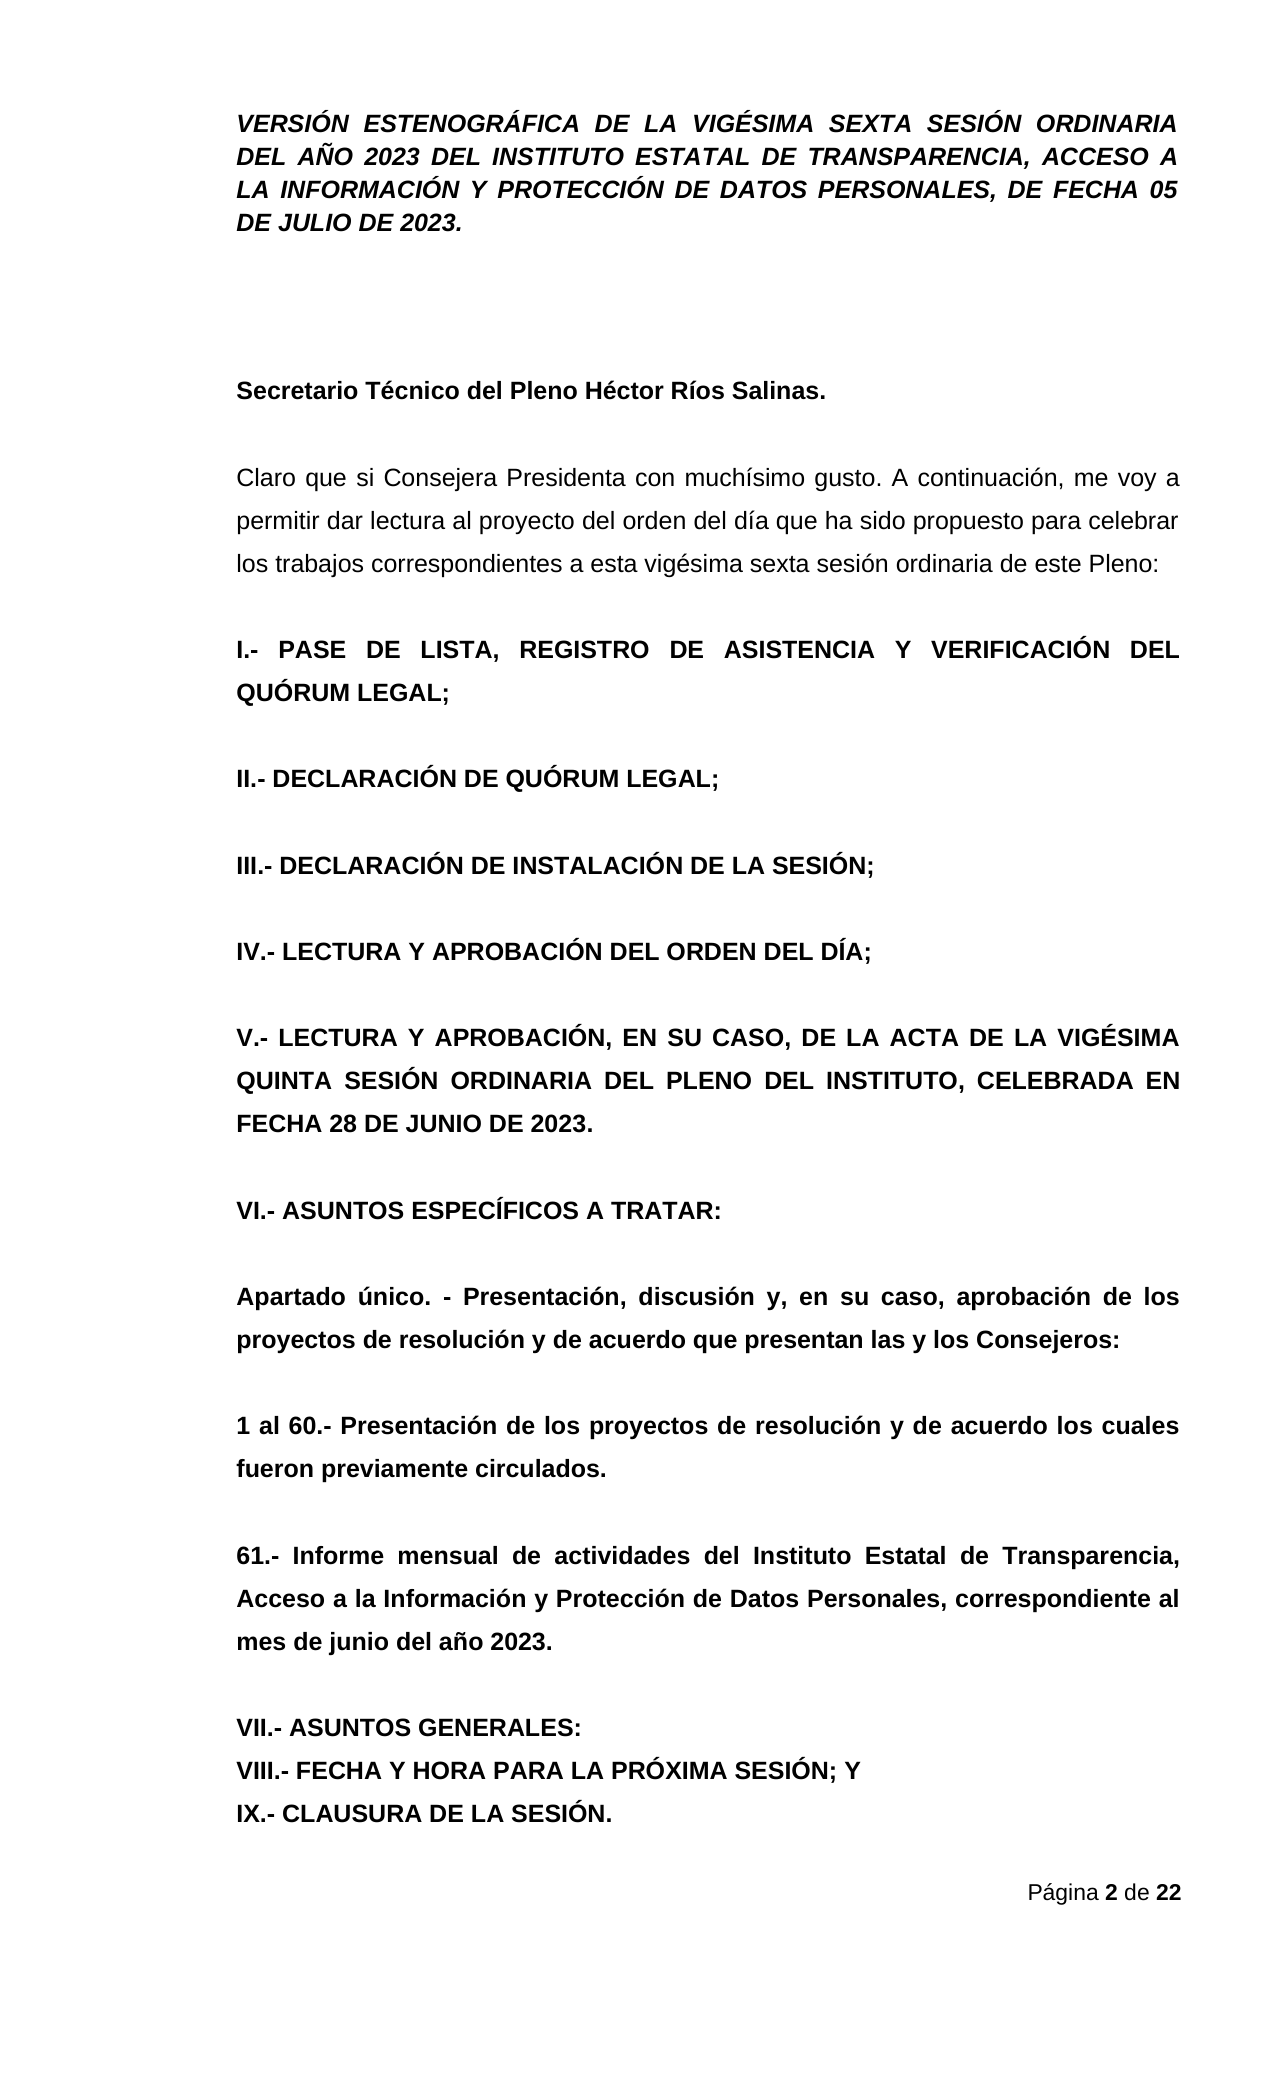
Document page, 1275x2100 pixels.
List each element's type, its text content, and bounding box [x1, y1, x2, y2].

text Claro que si Consejera Presidenta con muchísimo gusto. A continuación, me voy a permitir dar lectura al proyecto del orden del día que ha sido propuesto para celebrar los trabajos correspondientes a esta vigésima sexta sesión ordinaria de este Pleno: [236, 463, 1181, 578]
text Apartado único. - Presentación, discusión y, en su caso, aprobación de los proyectos de resolución y de acuerdo que presentan las y los Consejeros: [236, 1282, 1181, 1354]
text Secretario Técnico del Pleno Héctor Ríos Salinas. [236, 376, 1181, 405]
text I.- PASE DE LISTA, REGISTRO DE ASISTENCIA Y VERIFICACIÓN DEL QUÓRUM LEGAL; [236, 635, 1181, 707]
text IX.- CLAUSURA DE LA SESIÓN. [236, 1799, 1181, 1828]
text VII.- ASUNTOS GENERALES: [236, 1713, 1181, 1742]
text IV.- LECTURA Y APROBACIÓN DEL ORDEN DEL DÍA; [236, 937, 1181, 966]
text III.- DECLARACIÓN DE INSTALACIÓN DE LA SESIÓN; [236, 851, 1181, 879]
text V.- LECTURA Y APROBACIÓN, EN SU CASO, DE LA ACTA DE LA VIGÉSIMA QUINTA SESIÓN ORDINARIA DEL PLENO DEL INSTITUTO, CELEBRADA EN FECHA 28 DE JUNIO DE 2023. [236, 1023, 1181, 1138]
text 61.- Informe mensual de actividades del Instituto Estatal de Transparencia, Acceso a la Información y Protección de Datos Personales, correspondiente al mes de junio del año 2023. [236, 1541, 1181, 1656]
text VIII.- FECHA Y HORA PARA LA PRÓXIMA SESIÓN; Y [236, 1756, 1181, 1785]
text VI.- ASUNTOS ESPECÍFICOS A TRATAR: [236, 1196, 1181, 1224]
text II.- DECLARACIÓN DE QUÓRUM LEGAL; [236, 764, 1181, 793]
text 1 al 60.- Presentación de los proyectos de resolución y de acuerdo los cuales fueron previamente circulados. [236, 1411, 1181, 1483]
